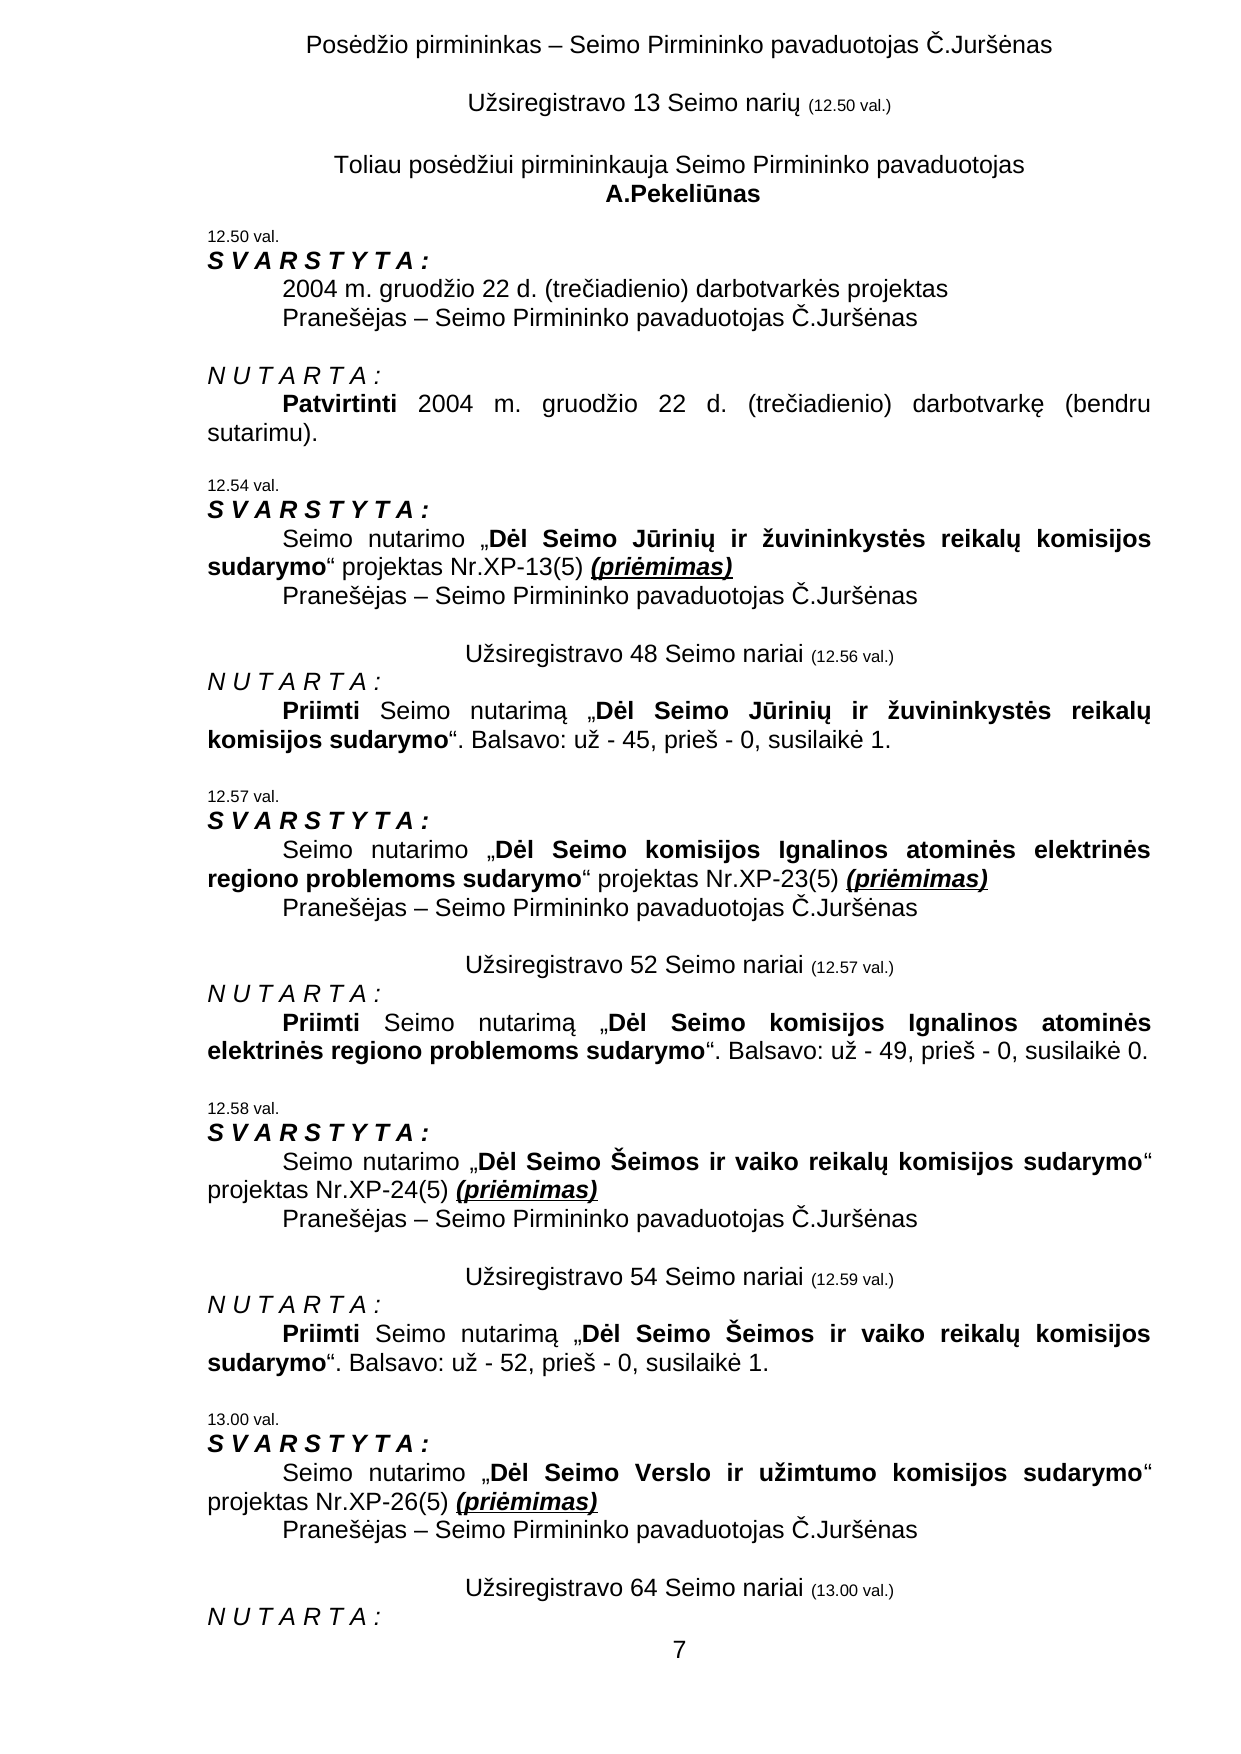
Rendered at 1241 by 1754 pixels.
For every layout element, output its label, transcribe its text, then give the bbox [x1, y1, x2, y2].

text N U T A R T A : [207, 361, 1152, 389]
text S V A R S T Y T A : [207, 1118, 1152, 1146]
text Priimti Seimo nutarimą „Dėl Seimo komisijos Ignalinos atominės elektrinės regiono problemoms sudarymo“. Balsavo: už - 49, prieš - 0, susilaikė 0. [207, 1007, 1152, 1065]
text N U T A R T A : [207, 667, 1152, 696]
text N U T A R T A : [207, 979, 1152, 1007]
text S V A R S T Y T A : [207, 246, 1152, 274]
text 12.50 val. [207, 226, 1152, 246]
text Seimo nutarimo „Dėl Seimo Šeimos ir vaiko reikalų komisijos sudarymo“ projektas Nr.XP-24(5) (priėmimas) [207, 1146, 1152, 1204]
text Pranešėjas – Seimo Pirmininko pavaduotojas Č.Juršėnas [207, 303, 1152, 332]
text A.Pekeliūnas [207, 178, 1152, 207]
text Pranešėjas – Seimo Pirmininko pavaduotojas Č.Juršėnas [207, 892, 1152, 921]
text Užsiregistravo 48 Seimo nariai (12.56 val.) [207, 638, 1152, 667]
text Toliau posėdžiui pirmininkauja Seimo Pirmininko pavaduotojas [207, 150, 1152, 178]
text N U T A R T A : [207, 1602, 1152, 1630]
text Užsiregistravo 52 Seimo nariai (12.57 val.) [207, 950, 1152, 979]
text Priimti Seimo nutarimą „Dėl Seimo Šeimos ir vaiko reikalų komisijos sudarymo“. Balsavo: už - 52, prieš - 0, susilaikė 1. [207, 1319, 1152, 1376]
text Patvirtinti 2004 m. gruodžio 22 d. (trečiadienio) darbotvarkę (bendru sutarimu). [207, 389, 1152, 447]
text Priimti Seimo nutarimą „Dėl Seimo Jūrinių ir žuvininkystės reikalų komisijos sudarymo“. Balsavo: už - 45, prieš - 0, susilaikė 1. [207, 696, 1152, 753]
text S V A R S T Y T A : [207, 1429, 1152, 1458]
text N U T A R T A : [207, 1290, 1152, 1319]
text Pranešėjas – Seimo Pirmininko pavaduotojas Č.Juršėnas [207, 1515, 1152, 1544]
text 2004 m. gruodžio 22 d. (trečiadienio) darbotvarkės projektas [207, 274, 1152, 303]
text Posėdžio pirmininkas – Seimo Pirmininko pavaduotojas Č.Juršėnas [207, 30, 1152, 59]
text Pranešėjas – Seimo Pirmininko pavaduotojas Č.Juršėnas [207, 1204, 1152, 1233]
text Užsiregistravo 54 Seimo nariai (12.59 val.) [207, 1261, 1152, 1290]
text Seimo nutarimo „Dėl Seimo Jūrinių ir žuvininkystės reikalų komisijos sudarymo“ projektas Nr.XP-13(5) (priėmimas) [207, 523, 1152, 581]
text 12.57 val. [207, 787, 1152, 806]
text Seimo nutarimo „Dėl Seimo komisijos Ignalinos atominės elektrinės regiono problemoms sudarymo“ projektas Nr.XP-23(5) (priėmimas) [207, 835, 1152, 892]
text S V A R S T Y T A : [207, 495, 1152, 523]
text Seimo nutarimo „Dėl Seimo Verslo ir užimtumo komisijos sudarymo“ projektas Nr.XP-26(5) (priėmimas) [207, 1458, 1152, 1515]
text Užsiregistravo 13 Seimo narių (12.50 val.) [207, 87, 1152, 116]
text 12.58 val. [207, 1098, 1152, 1118]
text 13.00 val. [207, 1410, 1152, 1429]
text Užsiregistravo 64 Seimo nariai (13.00 val.) [207, 1573, 1152, 1602]
text Pranešėjas – Seimo Pirmininko pavaduotojas Č.Juršėnas [207, 581, 1152, 610]
text S V A R S T Y T A : [207, 806, 1152, 835]
text 12.54 val. [207, 476, 1152, 495]
